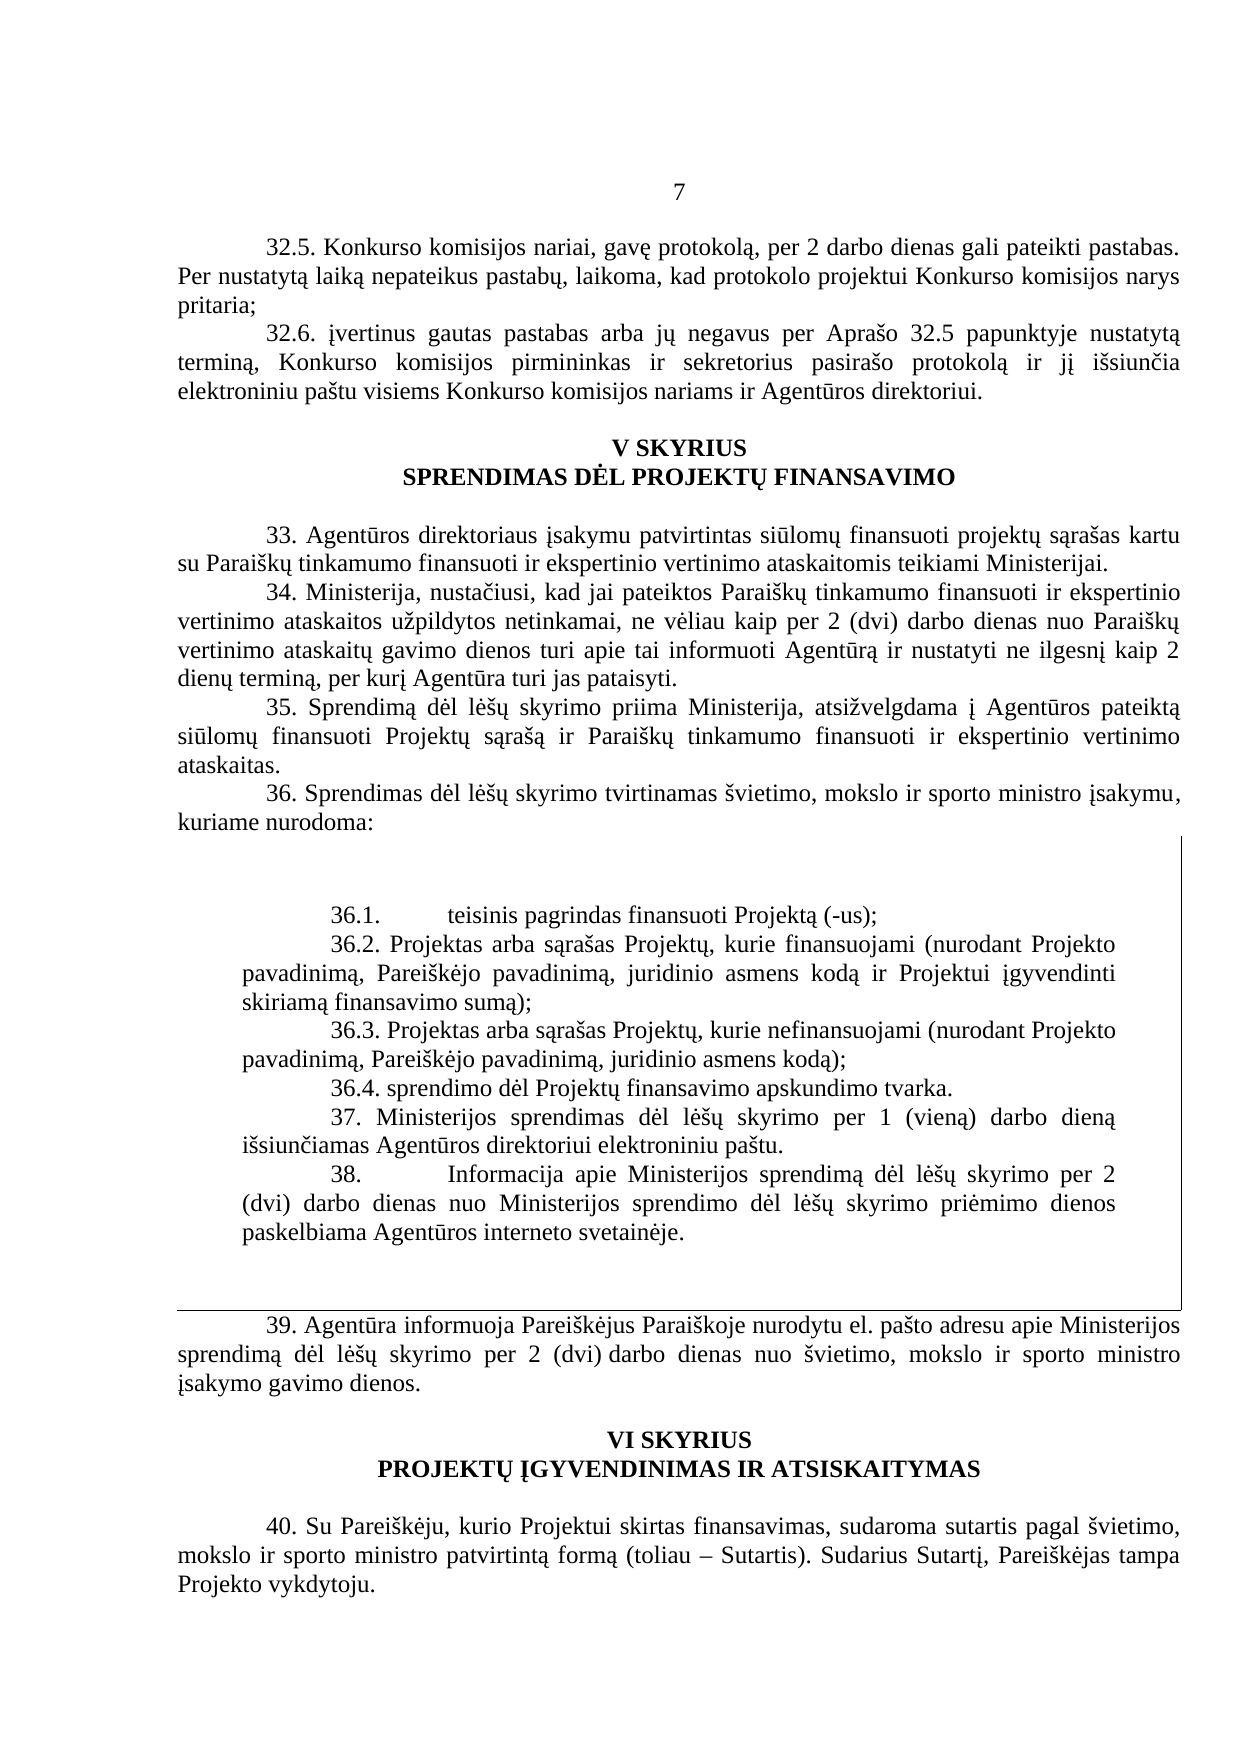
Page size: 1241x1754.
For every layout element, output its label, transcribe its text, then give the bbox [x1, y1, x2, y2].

text 36.2. Projektas arba sąrašas Projektų, kurie finansuojami (nurodant Projekto pavadinimą, Pareiškėjo pavadinimą, juridinio asmens kodą ir Projektui įgyvendinti skiriamą finansavimo sumą); [177, 929, 1181, 1016]
text 35. Sprendimą dėl lėšų skyrimo priima Ministerija, atsižvelgdama į Agentūros pateiktą siūlomų finansuoti Projektų sąrašą ir Paraiškų tinkamumo finansuoti ir ekspertinio vertinimo ataskaitas. [177, 692, 1181, 778]
text 38. Informacija apie Ministerijos sprendimą dėl lėšų skyrimo per 2 (dvi) darbo dienas nuo Ministerijos sprendimo dėl lėšų skyrimo priėmimo dienos paskelbiama Agentūros interneto svetainėje. [177, 1159, 1181, 1310]
text 39. Agentūra informuoja Pareiškėjus Paraiškoje nurodytu el. pašto adresu apie Ministerijos sprendimą dėl lėšų skyrimo per 2 (dvi) darbo dienas nuo švietimo, mokslo ir sporto ministro įsakymo gavimo dienos. [177, 1310, 1181, 1396]
text VI SKYRIUS [177, 1425, 1181, 1454]
text 36. Sprendimas dėl lėšų skyrimo tvirtinamas švietimo, mokslo ir sporto ministro įsakymu, kuriame nurodoma: [177, 778, 1181, 836]
text PROJEKTŲ ĮGYVENDINIMAS IR ATSISKAITYMAS [177, 1454, 1181, 1483]
text 40. Su Pareiškėju, kurio Projektui skirtas finansavimas, sudaroma sutartis pagal švietimo, mokslo ir sporto ministro patvirtintą formą (toliau – Sutartis). Sudarius Sutartį, Pareiškėjas tampa Projekto vykdytoju. [177, 1511, 1181, 1598]
text 36.1. teisinis pagrindas finansuoti Projektą (-us); [177, 836, 1181, 929]
text 36.4. sprendimo dėl Projektų finansavimo apskundimo tvarka. [177, 1073, 1181, 1102]
text 34. Ministerija, nustačiusi, kad jai pateiktos Paraiškų tinkamumo finansuoti ir ekspertinio vertinimo ataskaitos užpildytos netinkamai, ne vėliau kaip per 2 (dvi) darbo dienas nuo Paraiškų vertinimo ataskaitų gavimo dienos turi apie tai informuoti Agentūrą ir nustatyti ne ilgesnį kaip 2 dienų terminą, per kurį Agentūra turi jas pataisyti. [177, 577, 1181, 692]
text SPRENDIMAS DĖL PROJEKTŲ FINANSAVIMO [177, 462, 1181, 491]
text 33. Agentūros direktoriaus įsakymu patvirtintas siūlomų finansuoti projektų sąrašas kartu su Paraiškų tinkamumo finansuoti ir ekspertinio vertinimo ataskaitomis teikiami Ministerijai. [177, 520, 1181, 577]
text 36.3. Projektas arba sąrašas Projektų, kurie nefinansuojami (nurodant Projekto pavadinimą, Pareiškėjo pavadinimą, juridinio asmens kodą); [177, 1016, 1181, 1073]
text 32.6. įvertinus gautas pastabas arba jų negavus per Aprašo 32.5 papunktyje nustatytą terminą, Konkurso komisijos pirmininkas ir sekretorius pasirašo protokolą ir jį išsiunčia elektroniniu paštu visiems Konkurso komisijos nariams ir Agentūros direktoriui. [177, 318, 1181, 405]
text 32.5. Konkurso komisijos nariai, gavę protokolą, per 2 darbo dienas gali pateikti pastabas. Per nustatytą laiką nepateikus pastabų, laikoma, kad protokolo projektui Konkurso komisijos narys pritaria; [177, 232, 1181, 318]
text 37. Ministerijos sprendimas dėl lėšų skyrimo per 1 (vieną) darbo dieną išsiunčiamas Agentūros direktoriui elektroniniu paštu. [177, 1102, 1181, 1159]
text V SKYRIUS [177, 433, 1181, 462]
